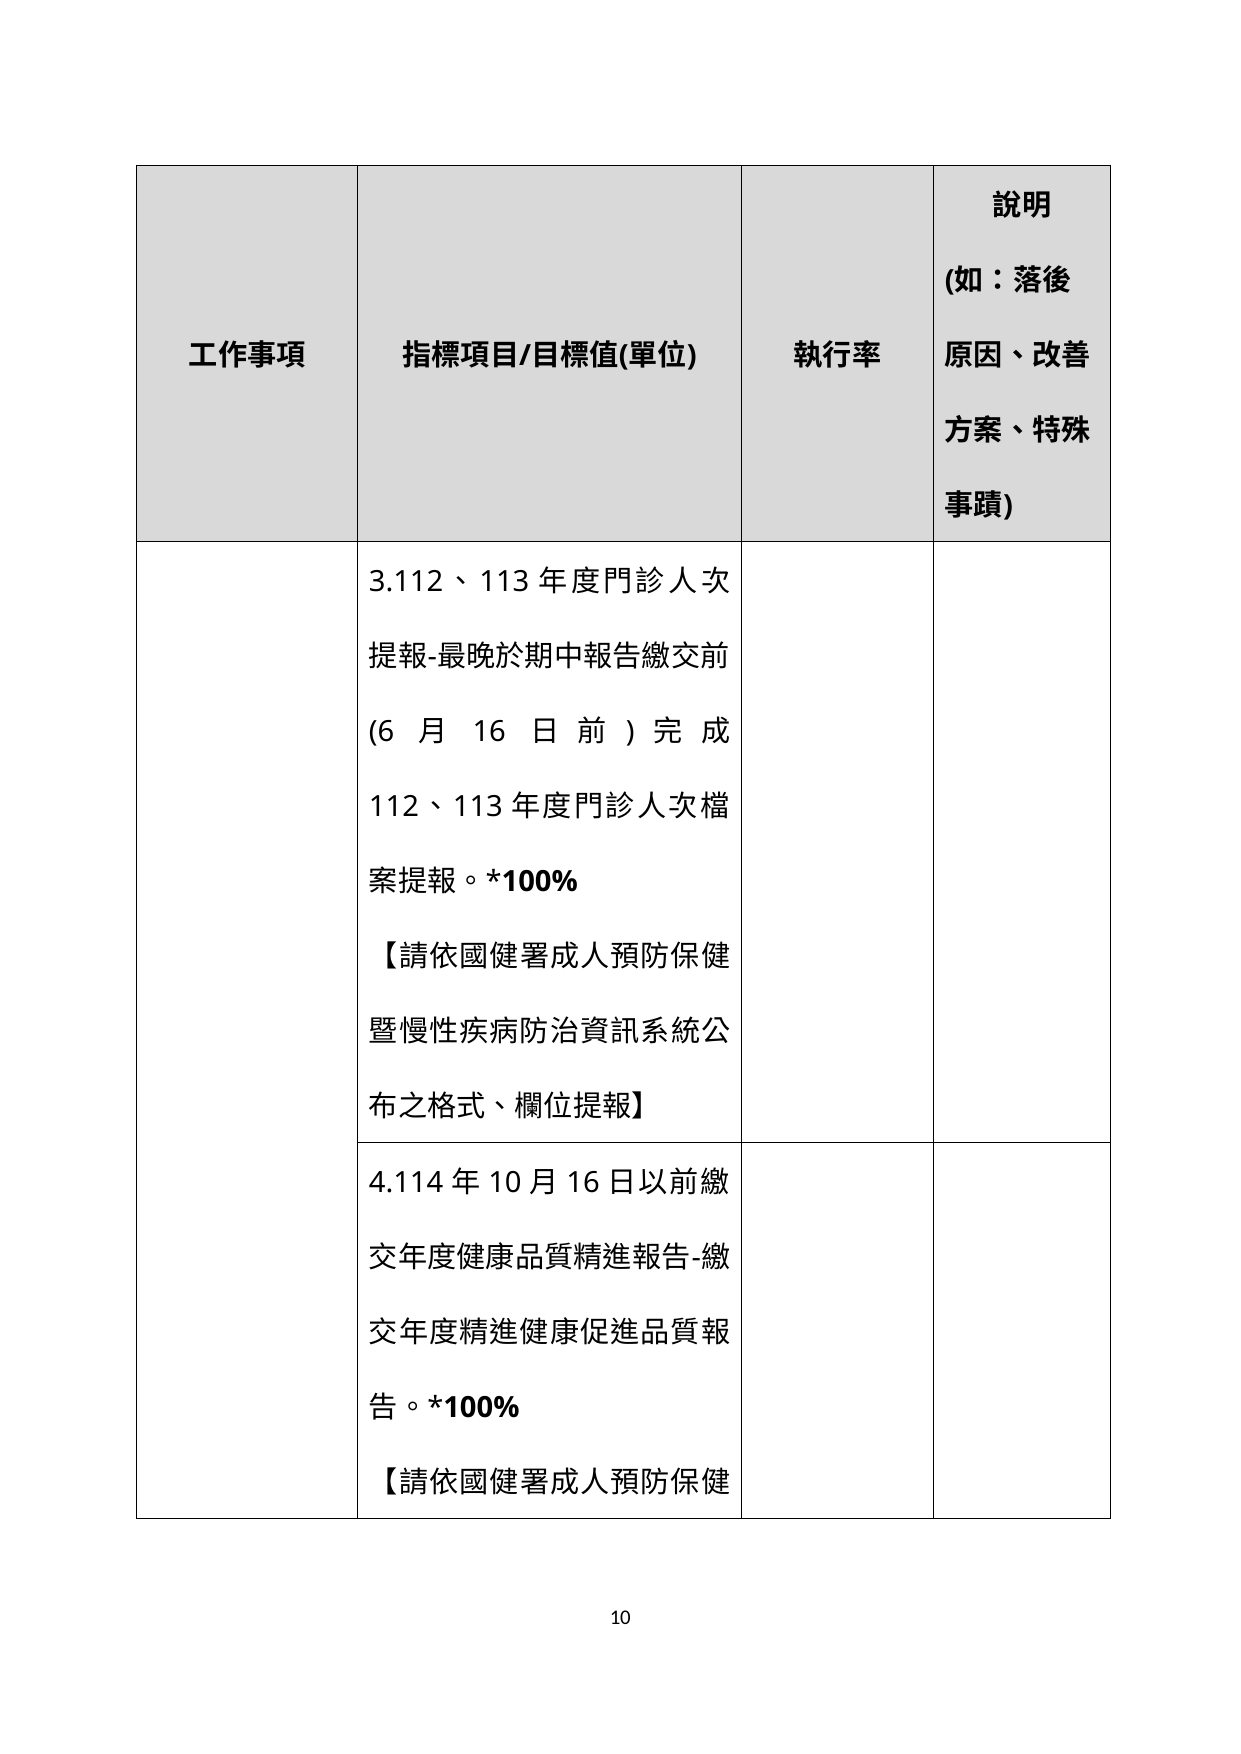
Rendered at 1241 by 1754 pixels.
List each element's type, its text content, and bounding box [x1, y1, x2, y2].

table_cell [742, 1143, 933, 1518]
table_cell [137, 542, 357, 1518]
table_header 執行率 [742, 166, 933, 541]
table_cell 3.112、113年度門診人次提報-最晚於期中報告繳交前(6月16日前)完成112、113年度門診人次檔案提報。*100% 【請依國健署成人預防保健 暨慢性疾病防治資訊系統公布之格式、欄位提報】 [358, 542, 741, 1142]
table_cell [934, 1143, 1110, 1518]
table_header 指標項目/目標值(單位) [358, 166, 741, 541]
table_header 工作事項 [137, 166, 357, 541]
table_header 說明 (如：落後原因、改善方案、特殊事蹟) [934, 166, 1110, 541]
table_cell 4.114年10月16日以前繳交年度健康品質精進報告-繳交年度精進健康促進品質報告。*100% 【請依國健署成人預防保健 [358, 1143, 741, 1518]
table_cell [934, 542, 1110, 1142]
table_cell [742, 542, 933, 1142]
